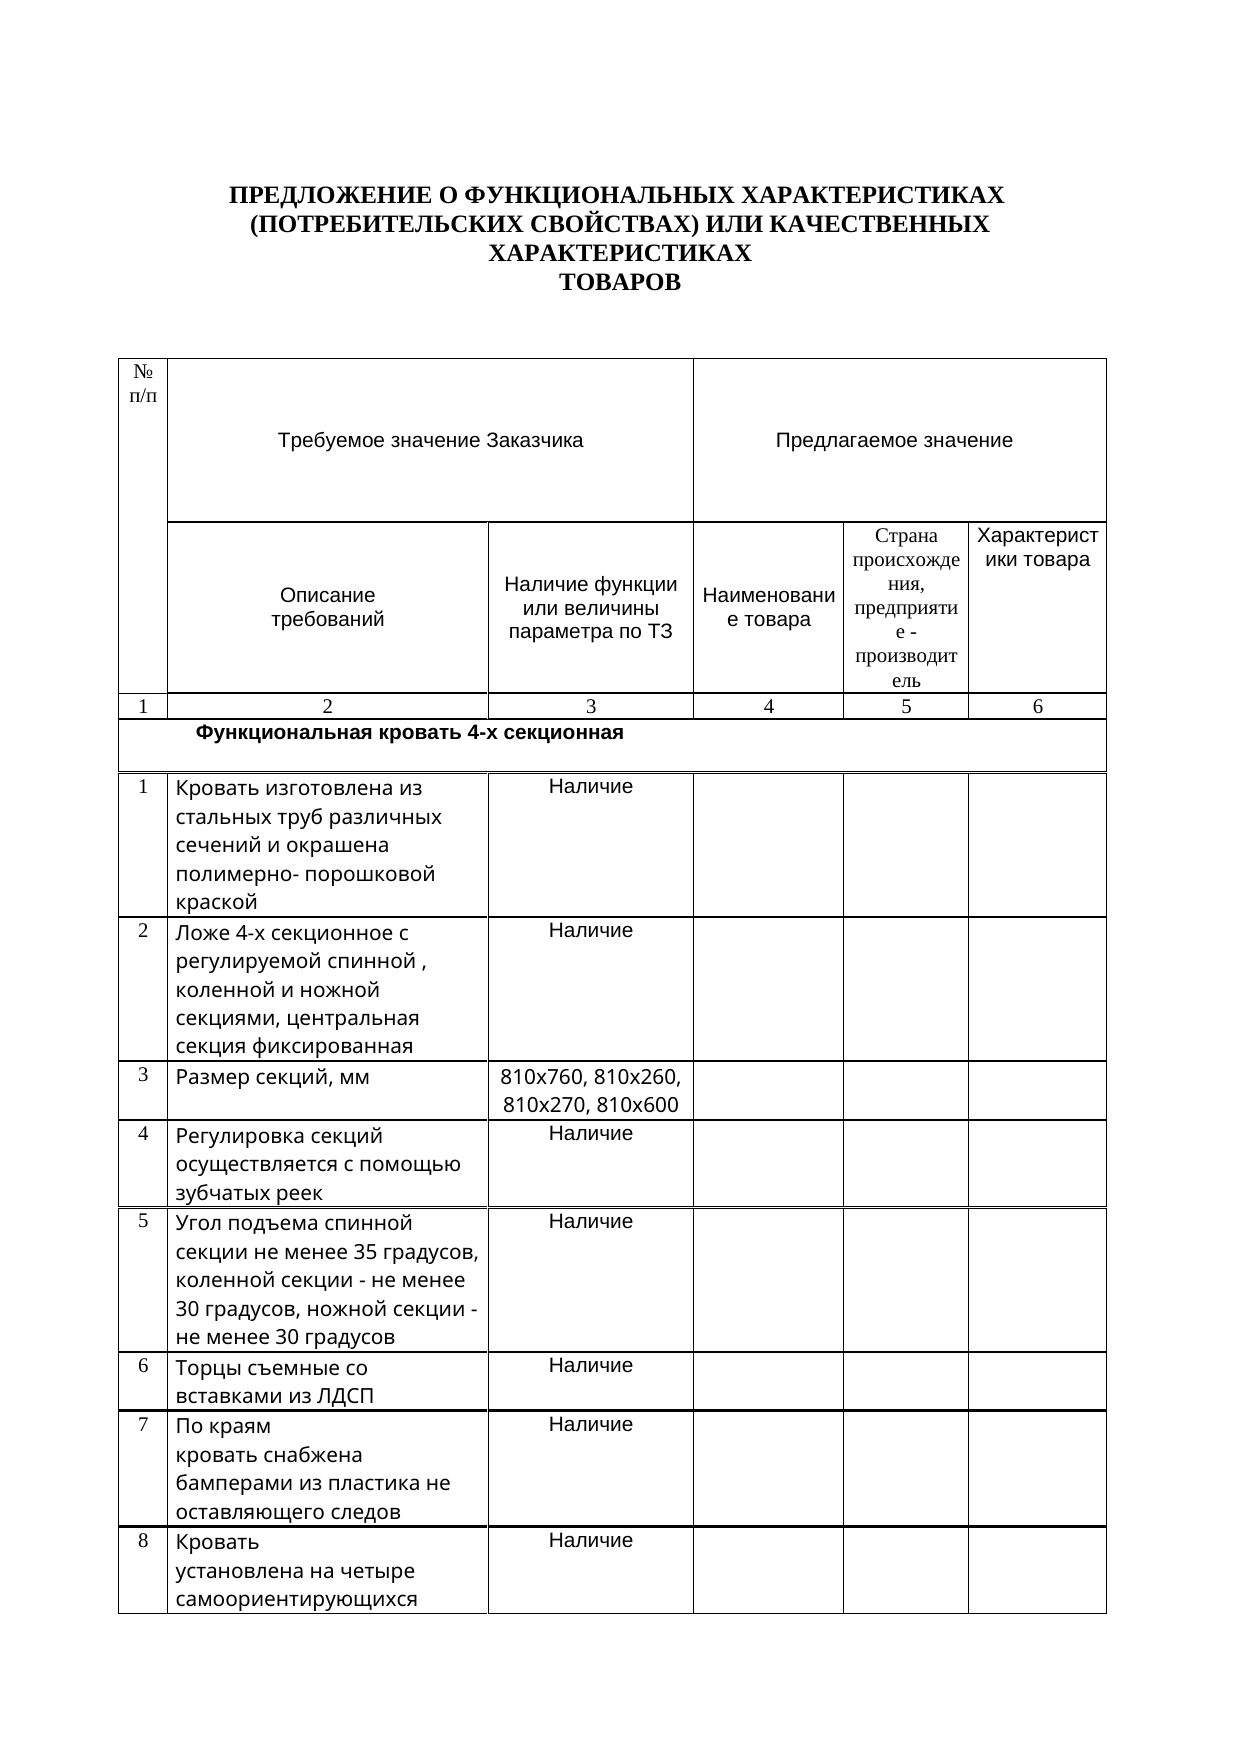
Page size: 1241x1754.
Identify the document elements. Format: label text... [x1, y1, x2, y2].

table_cell [844, 1528, 968, 1613]
table_cell [844, 1121, 968, 1206]
table_cell 2 [119, 918, 167, 1060]
table_cell [969, 1353, 1106, 1409]
table_cell [844, 918, 968, 1060]
table_cell [969, 774, 1106, 916]
table_cell [694, 1209, 843, 1351]
table_cell [844, 1412, 968, 1525]
table_cell Страна происхождения, предприятие -производитель [844, 523, 968, 692]
table_header Предлагаемое значение [694, 359, 1106, 521]
table_cell [694, 1412, 843, 1525]
table_cell Регулировка секций осуществляется с помощью зубчатых реек [168, 1121, 487, 1206]
table_cell Наличие [489, 1209, 693, 1351]
table_cell 4 [694, 694, 843, 718]
table_cell [844, 774, 968, 916]
table_cell Описание требований [168, 523, 487, 692]
table_cell Характеристики товара [969, 523, 1106, 692]
table_cell Наличие функции или величины параметра по ТЗ [489, 523, 693, 692]
table_cell 4 [119, 1121, 167, 1206]
table_cell [969, 1121, 1106, 1206]
table_cell [694, 1062, 843, 1119]
table_cell По краям кровать снабжена бамперами из пластика не оставляющего следов [168, 1412, 487, 1525]
table_cell Функциональная кровать 4-х секционная [119, 720, 1106, 771]
table_cell Наличие [489, 1528, 693, 1613]
table_cell [694, 1528, 843, 1613]
table_cell [694, 1121, 843, 1206]
table_cell Наличие [489, 1121, 693, 1206]
table_cell Кровать изготовлена из стальных труб различных сечений и окрашена полимерно- порошковой краской [168, 774, 487, 916]
table_cell 5 [119, 1209, 167, 1351]
table_cell 3 [489, 694, 693, 718]
table_cell [969, 1062, 1106, 1119]
table_cell 6 [119, 1353, 167, 1409]
table_cell Торцы съемные со вставками из ЛДСП [168, 1353, 487, 1409]
table_cell 6 [969, 694, 1106, 718]
table_cell [694, 1353, 843, 1409]
table_cell 810х760, 810х260, 810х270, 810х600 [489, 1062, 693, 1119]
table_cell Наличие [489, 774, 693, 916]
table_cell Размер секций, мм [168, 1062, 487, 1119]
table_cell 1 [119, 694, 167, 718]
table_cell [844, 1209, 968, 1351]
table_cell Наличие [489, 1353, 693, 1409]
table_cell Угол подъема спинной секции не менее 35 градусов, коленной секции - не менее 30 градусов, ножной секции - не менее 30 градусов [168, 1209, 487, 1351]
text ПРЕДЛОЖЕНИЕ О ФУНКЦИОНАЛЬНЫХ ХАРАКТЕРИСТИКАХ (ПОТРЕБИТЕЛЬСКИХ СВОЙСТВАХ) ИЛИ КАЧЕСТВЕННЫХ ХАРАКТЕРИСТИКАХ ТОВАРОВ [118, 181, 1122, 296]
table_cell [969, 1412, 1106, 1525]
table_cell [969, 918, 1106, 1060]
table_cell Ложе 4-х секционное с регулируемой спинной , коленной и ножной секциями, центральная секция фиксированная [168, 918, 487, 1060]
table_header № п/п [119, 359, 167, 693]
table_cell Наименование товара [694, 523, 843, 692]
table_cell 8 [119, 1528, 167, 1613]
table_cell [694, 918, 843, 1060]
table_cell [969, 1528, 1106, 1613]
table_cell 7 [119, 1412, 167, 1525]
table_header Требуемое значение Заказчика [168, 359, 693, 521]
table_cell 1 [119, 774, 167, 916]
table_cell [694, 774, 843, 916]
table_cell Наличие [489, 918, 693, 1060]
table_cell 3 [119, 1062, 167, 1119]
table_cell [844, 1353, 968, 1409]
table_cell [969, 1209, 1106, 1351]
table_cell 5 [844, 694, 968, 718]
table_cell 2 [168, 694, 487, 718]
table_cell [844, 1062, 968, 1119]
table_cell Наличие [489, 1412, 693, 1525]
table_cell Кровать установлена на четыре самоориентирующихся [168, 1528, 487, 1613]
